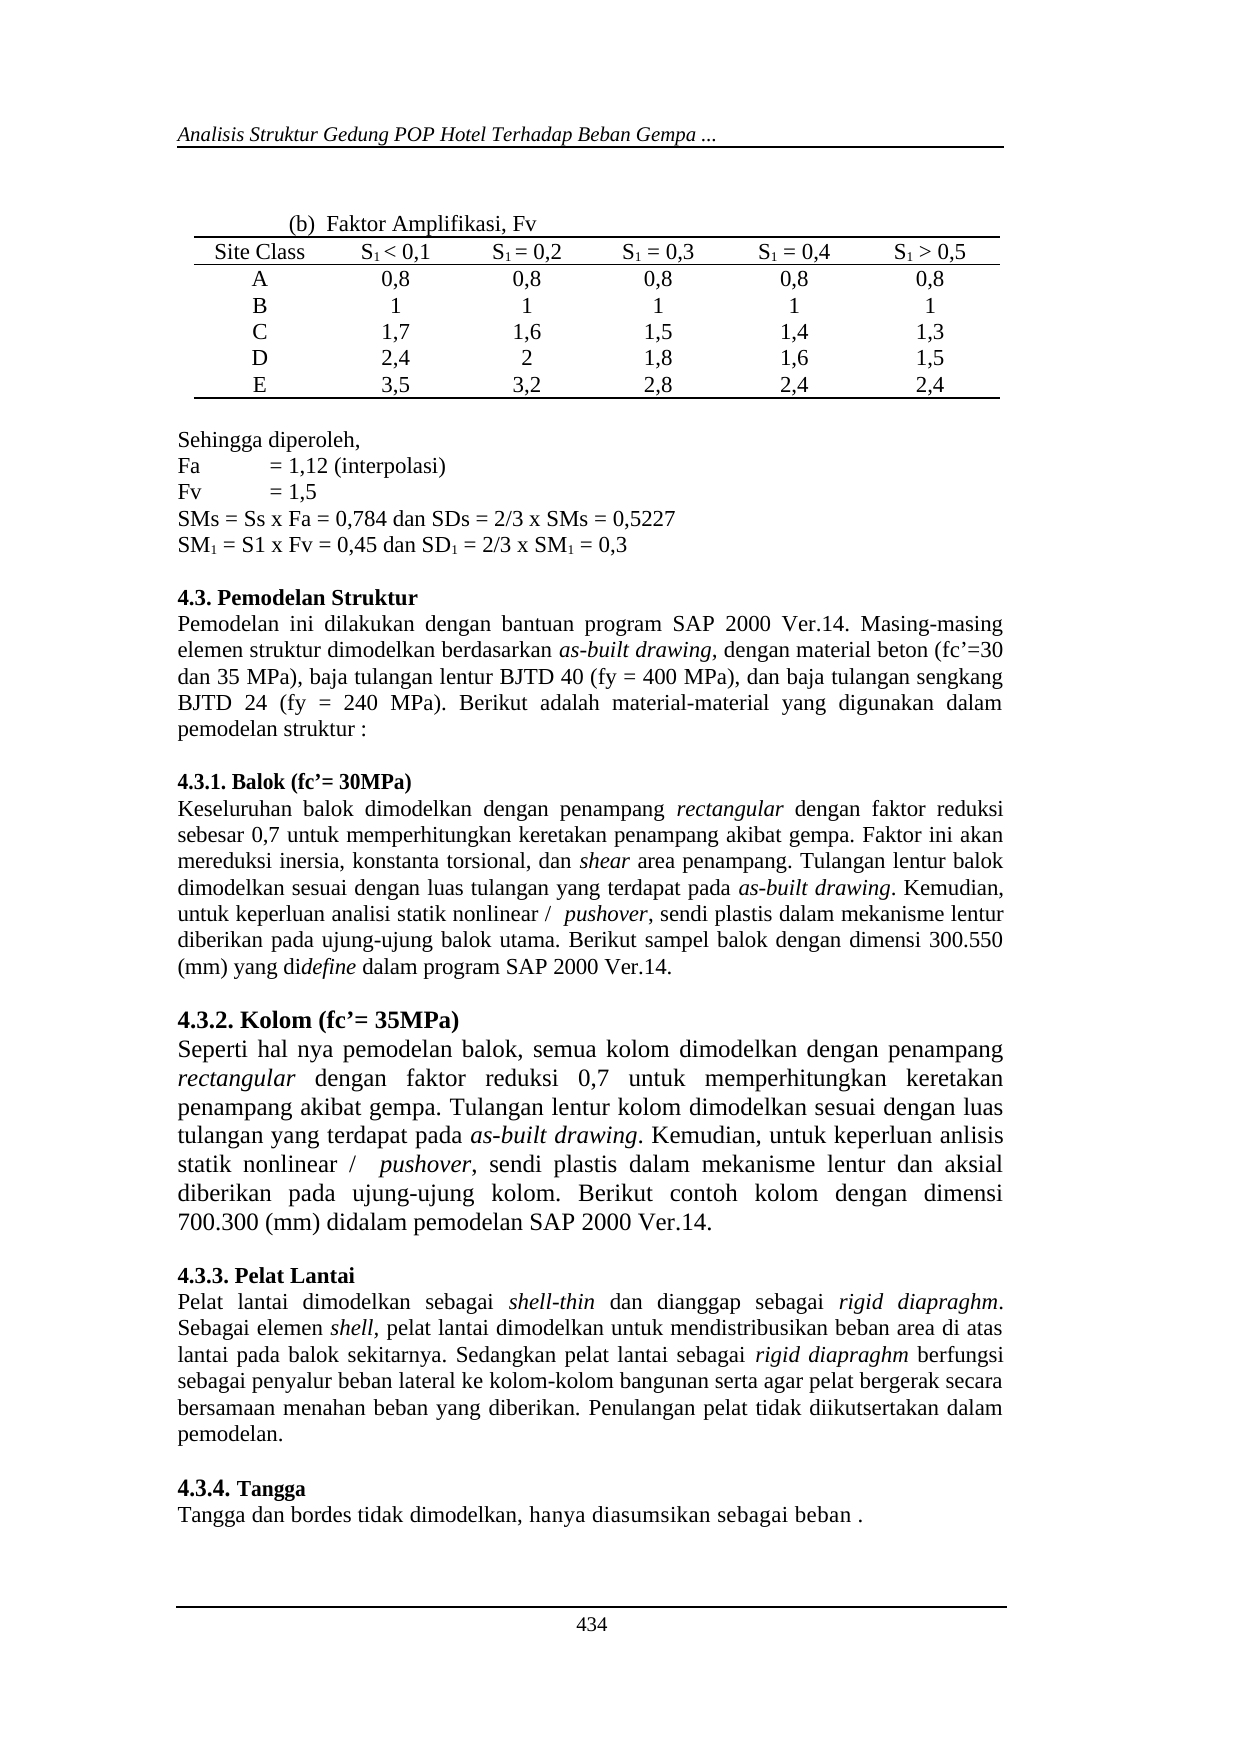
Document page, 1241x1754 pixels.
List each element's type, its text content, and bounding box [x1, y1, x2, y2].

table_cell 2,8 [588, 371, 728, 397]
table_header S1 = 0,4 [728, 238, 859, 264]
text Fa = 1,12 (interpolasi) [177, 452, 1004, 478]
table_cell 2,4 [325, 345, 466, 371]
text Sehingga diperoleh, [177, 426, 1004, 452]
table_cell 1 [466, 292, 587, 318]
table_cell 0,8 [325, 265, 466, 292]
table_cell 1,5 [859, 345, 1000, 371]
table_cell 3,5 [325, 371, 466, 397]
text SM1 = S1 x Fv = 0,45 dan SD1 = 2/3 x SM1 = 0,3 [177, 531, 1004, 557]
table_cell 1 [728, 292, 859, 318]
text 4.3.4. Tangga [177, 1473, 1004, 1501]
table_cell 1,8 [588, 345, 728, 371]
list Faktor Amplifikasi, Fv [288, 209, 1004, 236]
table_cell 0,8 [728, 265, 859, 292]
text Tangga dan bordes tidak dimodelkan, hanya diasumsikan sebagai beban . [177, 1501, 1004, 1528]
table_cell 1,6 [466, 318, 587, 344]
table_cell C [194, 318, 325, 344]
table_cell 2 [466, 345, 587, 371]
text 4.3. Pemodelan Struktur [177, 584, 1004, 610]
table_cell 1,7 [325, 318, 466, 344]
text Keseluruhan balok dimodelkan dengan penampang rectangular dengan faktor reduksi sebesar 0,7 untuk memperhitungkan keretakan penampang akibat gempa. Faktor ini akan mereduksi inersia, konstanta torsional, dan shear area penampang. Tulangan lentur balok dimodelkan sesuai dengan luas tulangan yang terdapat pada as-built drawing. Kemudian, untuk keperluan analisi statik nonlinear / pushover, sendi plastis dalam mekanisme lentur diberikan pada ujung-ujung balok utama. Berikut sampel balok dengan dimensi 300.550 (mm) yang didefine dalam program SAP 2000 Ver.14. [177, 794, 1004, 979]
table_header S1 < 0,1 [325, 238, 466, 264]
table_cell 1 [588, 292, 728, 318]
table_cell 1,3 [859, 318, 1000, 344]
table_cell 0,8 [466, 265, 587, 292]
table_cell 2,4 [859, 371, 1000, 397]
table_cell A [194, 265, 325, 292]
table_header S1 > 0,5 [859, 238, 1000, 264]
text 4.3.3. Pelat Lantai [177, 1262, 1004, 1288]
table_cell E [194, 371, 325, 397]
table_header Site Class [194, 238, 325, 264]
table_cell 3,2 [466, 371, 587, 397]
text Seperti hal nya pemodelan balok, semua kolom dimodelkan dengan penampang rectangular dengan faktor reduksi 0,7 untuk memperhitungkan keretakan penampang akibat gempa. Tulangan lentur kolom dimodelkan sesuai dengan luas tulangan yang terdapat pada as-built drawing. Kemudian, untuk keperluan anlisis statik nonlinear / pushover, sendi plastis dalam mekanisme lentur dan aksial diberikan pada ujung-ujung kolom. Berikut contoh kolom dengan dimensi 700.300 (mm) didalam pemodelan SAP 2000 Ver.14. [177, 1034, 1004, 1235]
table_header S1 = 0,3 [588, 238, 728, 264]
table_cell 2,4 [728, 371, 859, 397]
text Fv = 1,5 [177, 478, 1004, 505]
table_cell B [194, 292, 325, 318]
table_cell 1,6 [728, 345, 859, 371]
table_cell 1 [325, 292, 466, 318]
table_cell 0,8 [588, 265, 728, 292]
table_cell 0,8 [859, 265, 1000, 292]
table_cell D [194, 345, 325, 371]
table_header S1 = 0,2 [466, 238, 587, 264]
table_cell 1 [859, 292, 1000, 318]
text SMs = Ss x Fa = 0,784 dan SDs = 2/3 x SMs = 0,5227 [177, 505, 1004, 531]
table_cell 1,5 [588, 318, 728, 344]
text 4.3.2. Kolom (fc’= 35MPa) [177, 1005, 1004, 1034]
text Pelat lantai dimodelkan sebagai shell-thin dan dianggap sebagai rigid diapraghm. Sebagai elemen shell, pelat lantai dimodelkan untuk mendistribusikan beban area di atas lantai pada balok sekitarnya. Sedangkan pelat lantai sebagai rigid diapraghm berfungsi sebagai penyalur beban lateral ke kolom-kolom bangunan serta agar pelat bergerak secara bersamaan menahan beban yang diberikan. Penulangan pelat tidak diikutsertakan dalam pemodelan. [177, 1288, 1004, 1446]
text Pemodelan ini dilakukan dengan bantuan program SAP 2000 Ver.14. Masing-masing elemen struktur dimodelkan berdasarkan as-built drawing, dengan material beton (fc’=30 dan 35 MPa), baja tulangan lentur BJTD 40 (fy = 400 MPa), dan baja tulangan sengkang BJTD 24 (fy = 240 MPa). Berikut adalah material-material yang digunakan dalam pemodelan struktur : [177, 610, 1004, 742]
table_cell 1,4 [728, 318, 859, 344]
text 4.3.1. Balok (fc’= 30MPa) [177, 768, 1004, 794]
